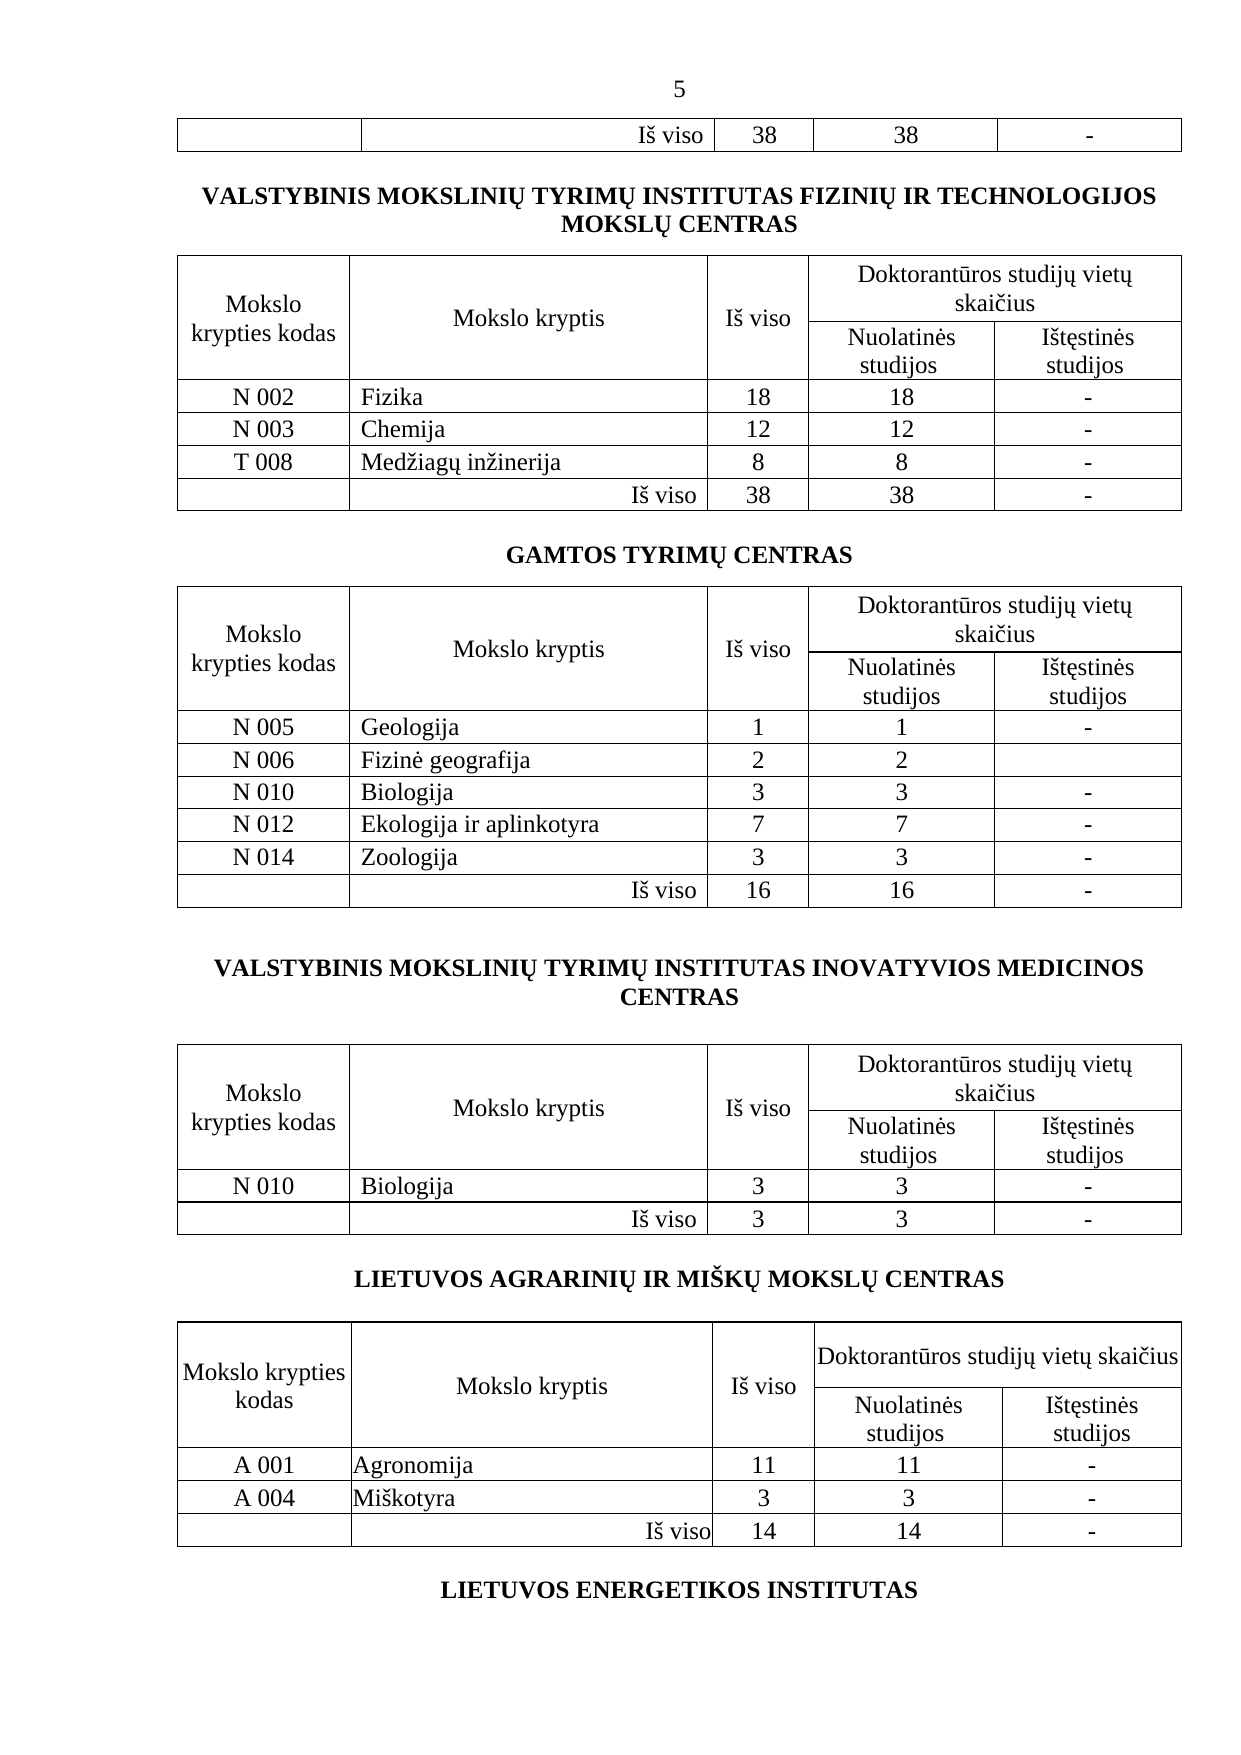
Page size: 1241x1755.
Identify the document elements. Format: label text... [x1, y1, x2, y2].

table_cell Fizinė geografija [350, 744, 707, 776]
table_header Mokslo krypties kodas [178, 1323, 351, 1447]
table_cell - [995, 809, 1181, 841]
table_cell [178, 1203, 349, 1234]
table_cell 3 [809, 777, 994, 808]
table_cell 3 [708, 1170, 808, 1201]
table_cell - [995, 1203, 1181, 1234]
table_cell Fizika [350, 380, 707, 412]
table_cell 3 [809, 842, 994, 874]
table_cell 16 [708, 875, 808, 907]
table_cell 3 [708, 1203, 808, 1234]
text GAMTOS TYRIMŲ CENTRAS [177, 540, 1181, 569]
table_cell 3 [708, 842, 808, 874]
table_cell Ištęstinės studijos [995, 653, 1181, 710]
table_cell Nuolatinės studijos [809, 322, 994, 379]
table_cell 3 [809, 1170, 994, 1201]
table_cell - [995, 446, 1181, 478]
table_cell Iš viso [350, 479, 707, 510]
text VALSTYBINIS MOKSLINIŲ TYRIMŲ INSTITUTAS INOVATYVIOS MEDICINOS CENTRAS [177, 953, 1181, 1011]
table_header Mokslo kryptis [350, 1045, 707, 1168]
table_cell [995, 744, 1181, 776]
table_cell N 012 [178, 809, 349, 841]
table_cell Ištęstinės studijos [995, 322, 1181, 379]
table_cell Miškotyra [352, 1481, 712, 1513]
table_cell 1 [708, 711, 808, 743]
table_cell 7 [809, 809, 994, 841]
table_cell [178, 875, 349, 907]
table_cell T 008 [178, 446, 349, 478]
table_cell 8 [708, 446, 808, 478]
table_cell 12 [809, 413, 994, 445]
table_cell [178, 1514, 351, 1546]
table_cell N 006 [178, 744, 349, 776]
table_cell N 002 [178, 380, 349, 412]
table_cell Nuolatinės studijos [809, 1111, 994, 1168]
table_cell 3 [815, 1481, 1002, 1513]
table_cell - [995, 479, 1181, 510]
table_cell Biologija [350, 777, 707, 808]
table_cell Nuolatinės studijos [809, 653, 994, 710]
table_header Mokslo kryptis [350, 587, 707, 710]
table_header Doktorantūros studijų vietų skaičius [815, 1323, 1181, 1387]
table_cell 16 [809, 875, 994, 907]
table_cell 38 [708, 479, 808, 510]
table_cell - [995, 777, 1181, 808]
table_cell 7 [708, 809, 808, 841]
table_cell Geologija [350, 711, 707, 743]
table_header Doktorantūros studijų vietų skaičius [809, 1045, 1181, 1110]
table_cell 2 [809, 744, 994, 776]
table_cell - [995, 842, 1181, 874]
text LIETUVOS ENERGETIKOS INSTITUTAS [177, 1575, 1181, 1604]
table_cell N 010 [178, 777, 349, 808]
table_header Iš viso [708, 1045, 808, 1168]
table_cell Medžiagų inžinerija [350, 446, 707, 478]
table_cell 18 [708, 380, 808, 412]
table_cell 8 [809, 446, 994, 478]
table_cell - [998, 119, 1181, 151]
table_header Doktorantūros studijų vietų skaičius [809, 587, 1181, 651]
table_cell 3 [708, 777, 808, 808]
table_cell - [1003, 1481, 1181, 1513]
table_cell - [1003, 1448, 1181, 1480]
table_cell 18 [809, 380, 994, 412]
table_cell A 001 [178, 1448, 351, 1480]
table_cell N 005 [178, 711, 349, 743]
table_cell - [995, 875, 1181, 907]
table_cell - [995, 1170, 1181, 1201]
table_cell 14 [815, 1514, 1002, 1546]
table_cell - [995, 413, 1181, 445]
table_cell 11 [815, 1448, 1002, 1480]
table_cell 1 [809, 711, 994, 743]
table_cell 38 [809, 479, 994, 510]
table_header Mokslo krypties kodas [178, 587, 349, 710]
table_cell 38 [814, 119, 997, 151]
table_cell Agronomija [352, 1448, 712, 1480]
text VALSTYBINIS MOKSLINIŲ TYRIMŲ INSTITUTAS FIZINIŲ IR TECHNOLOGIJOS MOKSLŲ CENTRAS [177, 181, 1181, 238]
table_cell Ištęstinės studijos [1003, 1388, 1181, 1447]
table_header Iš viso [708, 587, 808, 710]
table_cell Iš viso [350, 1203, 707, 1234]
table_cell 12 [708, 413, 808, 445]
table_header Iš viso [708, 256, 808, 379]
table_cell [178, 119, 361, 151]
table_header Mokslo krypties kodas [178, 1045, 349, 1168]
table_cell 2 [708, 744, 808, 776]
table_cell Iš viso [350, 875, 707, 907]
table_cell A 004 [178, 1481, 351, 1513]
table_cell N 014 [178, 842, 349, 874]
table_header Doktorantūros studijų vietų skaičius [809, 256, 1181, 321]
table_cell - [995, 711, 1181, 743]
table_cell Ekologija ir aplinkotyra [350, 809, 707, 841]
table_cell - [995, 380, 1181, 412]
table_cell Iš viso [362, 119, 714, 151]
table_cell Ištęstinės studijos [995, 1111, 1181, 1168]
table_cell Chemija [350, 413, 707, 445]
table_cell Zoologija [350, 842, 707, 874]
table_header Mokslo kryptis [350, 256, 707, 379]
table_cell Iš viso [352, 1514, 712, 1546]
table_cell 3 [809, 1203, 994, 1234]
table_cell 3 [713, 1481, 814, 1513]
table_cell Nuolatinės studijos [815, 1388, 1002, 1447]
table_header Mokslo kryptis [352, 1323, 712, 1447]
table_cell Biologija [350, 1170, 707, 1201]
table_cell N 003 [178, 413, 349, 445]
table_header Mokslo krypties kodas [178, 256, 349, 379]
table_cell - [1003, 1514, 1181, 1546]
table_cell N 010 [178, 1170, 349, 1201]
table_cell 38 [715, 119, 813, 151]
table_cell [178, 479, 349, 510]
text LIETUVOS AGRARINIŲ IR MIŠKŲ MOKSLŲ CENTRAS [177, 1264, 1181, 1293]
table_cell 14 [713, 1514, 814, 1546]
table_cell 11 [713, 1448, 814, 1480]
table_header Iš viso [713, 1323, 814, 1447]
